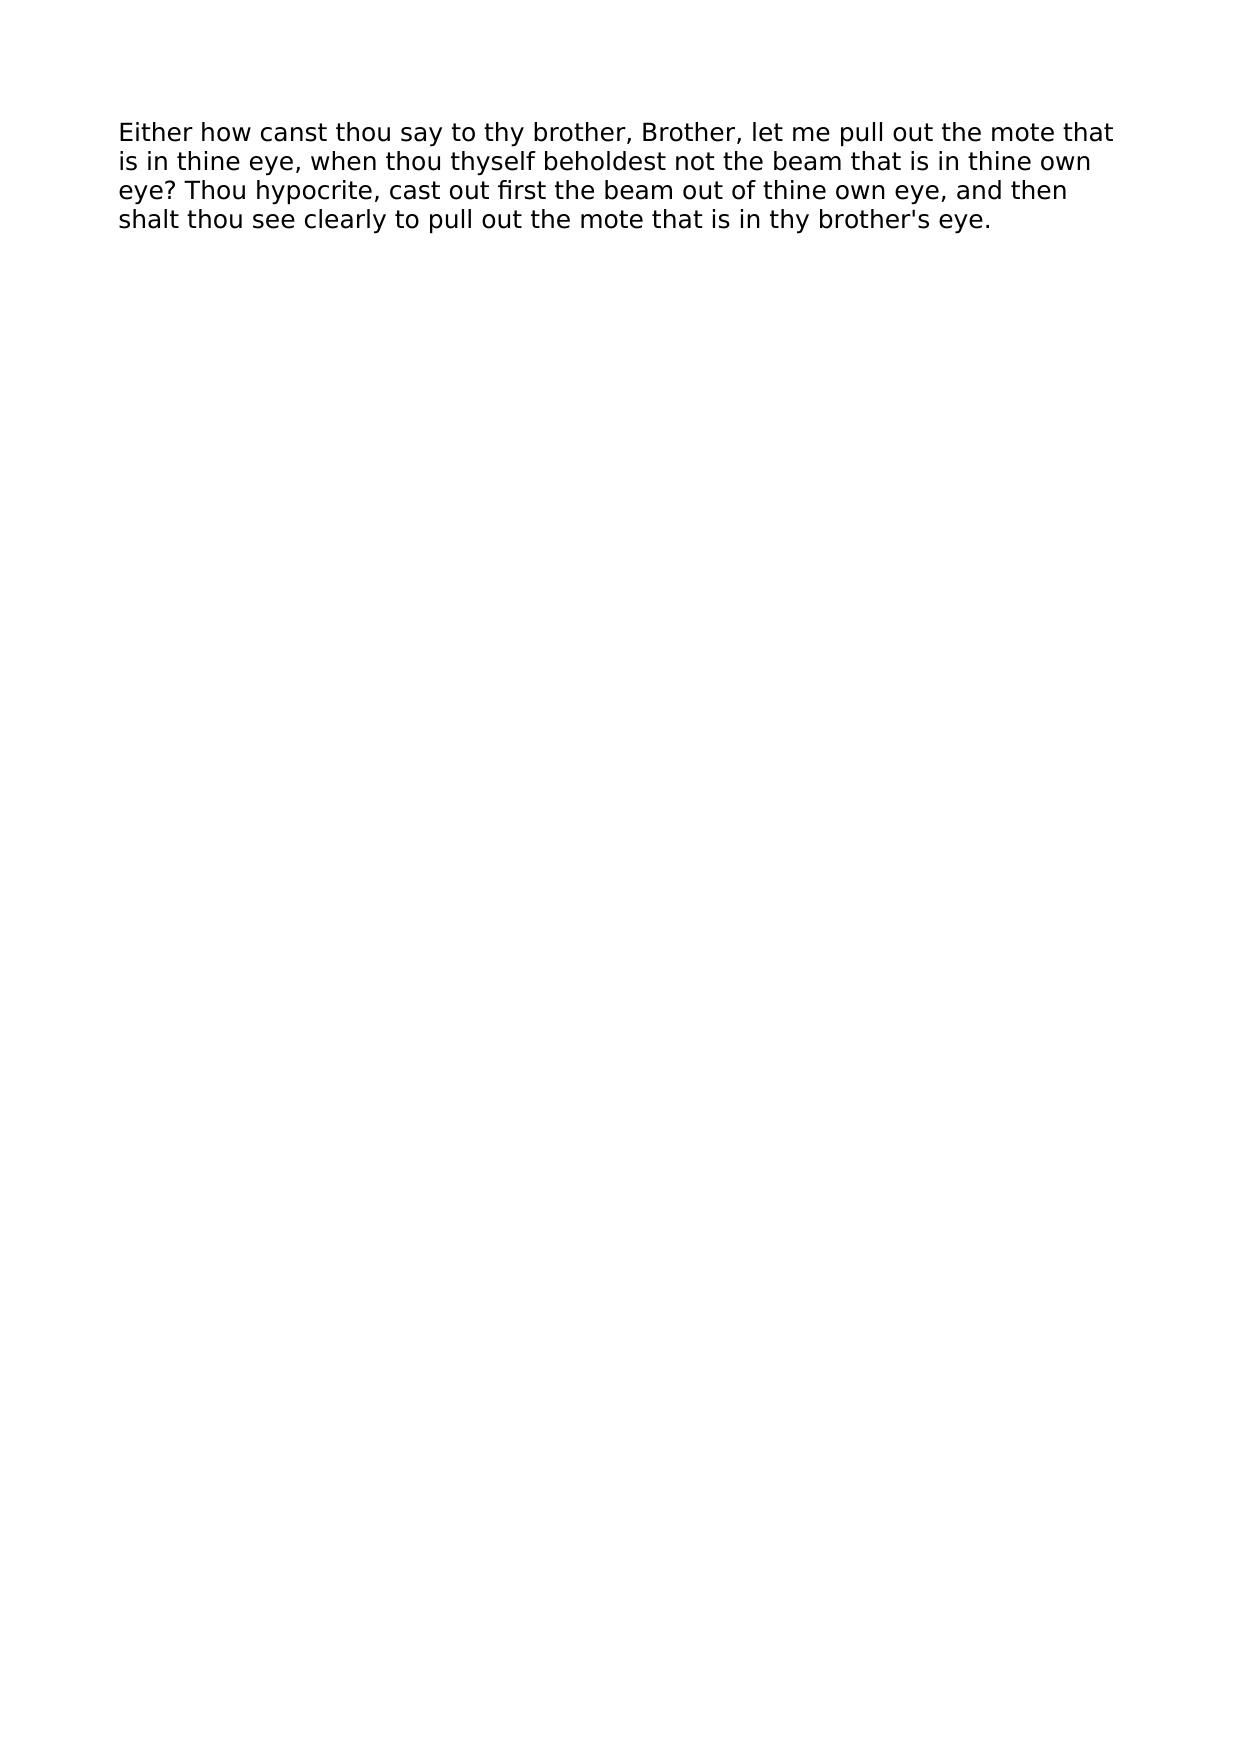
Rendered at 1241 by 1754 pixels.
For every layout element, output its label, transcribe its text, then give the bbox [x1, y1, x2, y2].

text Either how canst thou say to thy brother, Brother, let me pull out the mote that is in thine eye, when thou thyself beholdest not the beam that is in thine own eye? Thou hypocrite, cast out first the beam out of thine own eye, and then shalt thou see clearly to pull out the mote that is in thy brother's eye. [118, 118, 1122, 235]
